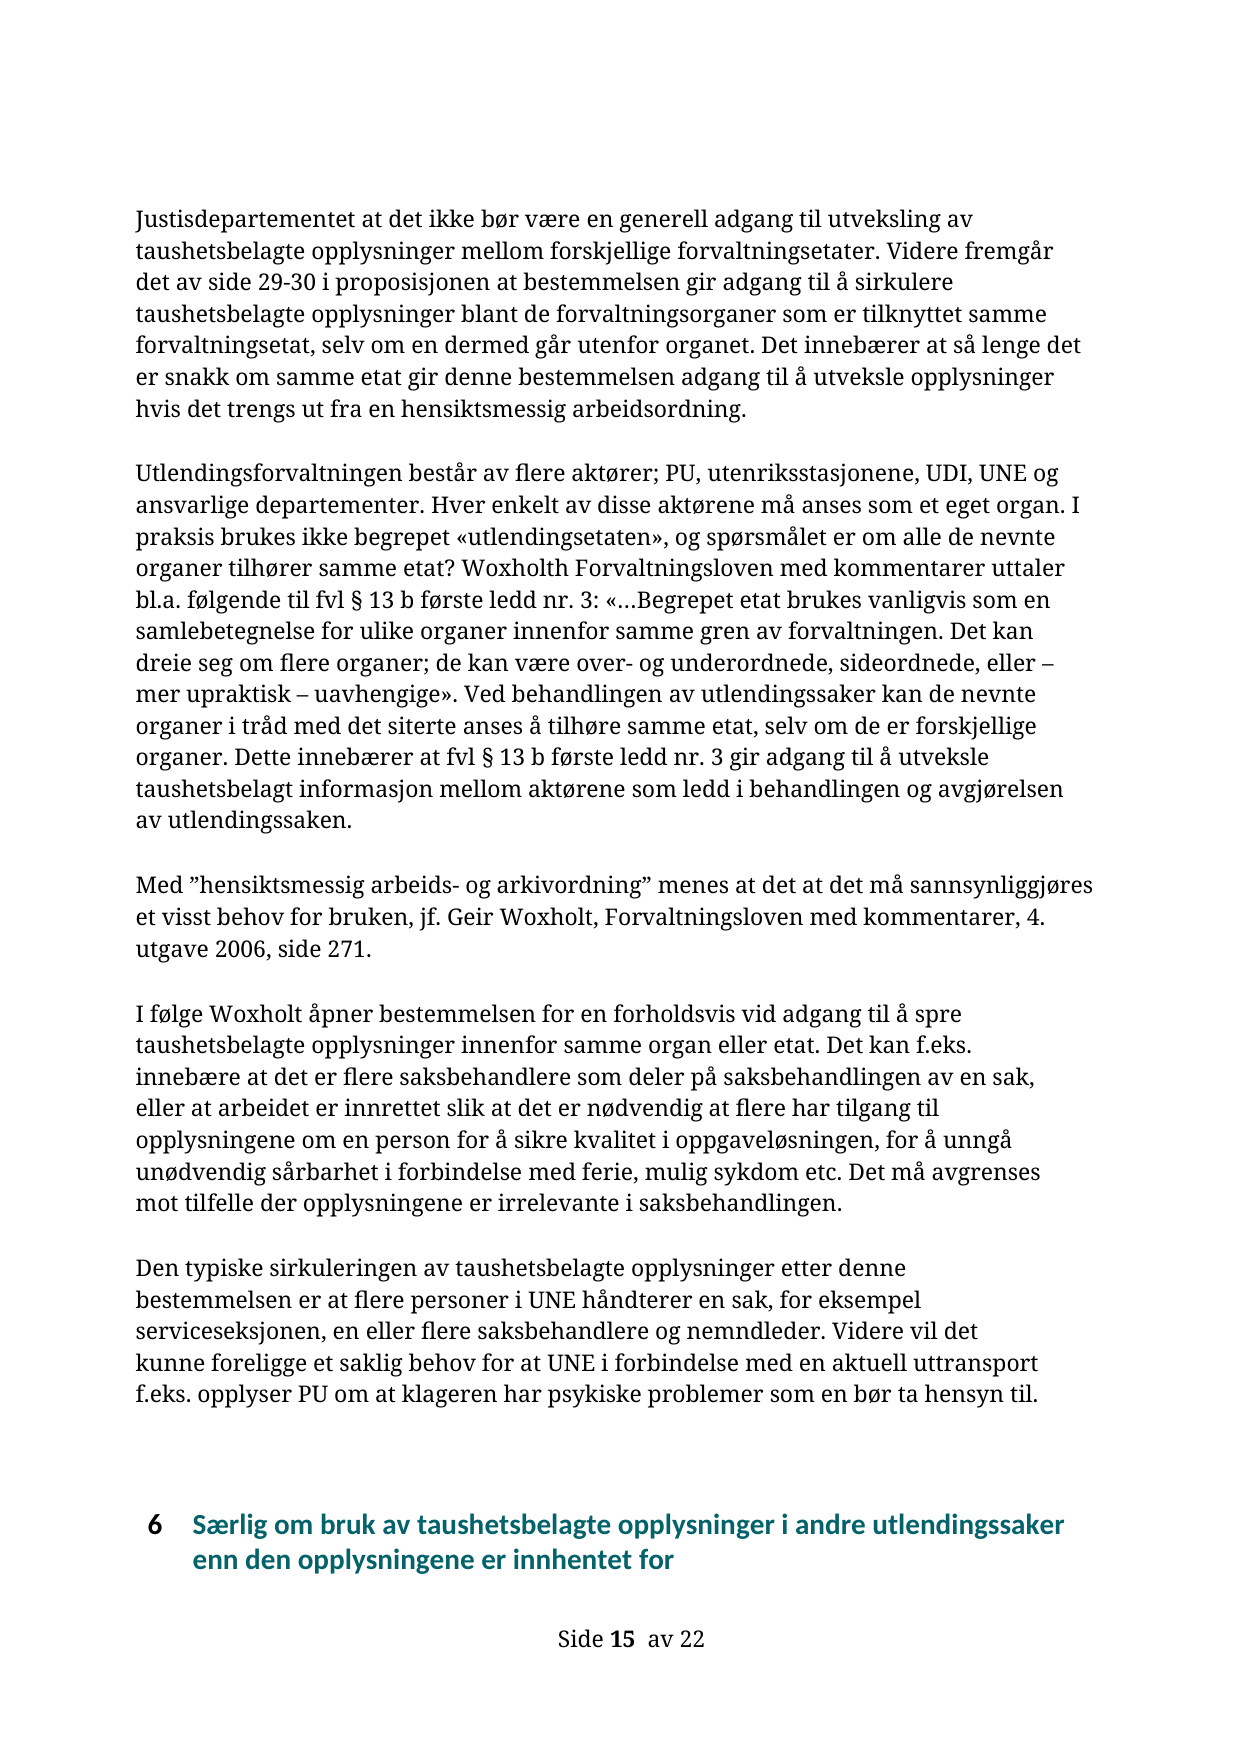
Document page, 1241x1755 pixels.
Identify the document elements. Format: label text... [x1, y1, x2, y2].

text Med ”hensiktsmessig arbeids- og arkivordning” menes at det at det må sannsynliggjøres et visst behov for bruken, jf. Geir Woxholt, Forvaltningsloven med kommentarer, 4. utgave 2006, side 271. [135, 869, 1094, 964]
text I følge Woxholt åpner bestemmelsen for en forholdsvis vid adgang til å spre taushetsbelagte opplysninger innenfor samme organ eller etat. Det kan f.eks. innebære at det er flere saksbehandlere som deler på saksbehandlingen av en sak, eller at arbeidet er innrettet slik at det er nødvendig at flere har tilgang til opplysningene om en person for å sikre kvalitet i oppgaveløsningen, for å unngå unødvendig sårbarhet i forbindelse med ferie, mulig sykdom etc. Det må avgrenses mot tilfelle der opplysningene er irrelevante i saksbehandlingen. [135, 998, 1068, 1218]
text Utlendingsforvaltningen består av flere aktører; PU, utenriksstasjonene, UDI, UNE og ansvarlige departementer. Hver enkelt av disse aktørene må anses som et eget organ. I praksis brukes ikke begrepet «utlendingsetaten», og spørsmålet er om alle de nevnte organer tilhører samme etat? Woxholth Forvaltningsloven med kommentarer uttaler bl.a. følgende til fvl § 13 b første ledd nr. 3: «…Begrepet etat brukes vanligvis som en samlebetegnelse for ulike organer innenfor samme gren av forvaltningen. Det kan dreie seg om flere organer; de kan være over- og underordnede, sideordnede, eller – mer upraktisk – uavhengige». Ved behandlingen av utlendingssaker kan de nevnte organer i tråd med det siterte anses å tilhøre samme etat, selv om de er forskjellige organer. Dette innebærer at fvl § 13 b første ledd nr. 3 gir adgang til å utveksle taushetsbelagt informasjon mellom aktørene som ledd i behandlingen og avgjørelsen av utlendingssaken. [135, 457, 1085, 836]
list Særlig om bruk av taushetsbelagte opplysninger i andre utlendingssaker enn den opplysningene er innhentet for [147, 1506, 1066, 1577]
text Justisdepartementet at det ikke bør være en generell adgang til utveksling av taushetsbelagte opplysninger mellom forskjellige forvaltningsetater. Videre fremgår det av side 29-30 i proposisjonen at bestemmelsen gir adgang til å sirkulere taushetsbelagte opplysninger blant de forvaltningsorganer som er tilknyttet samme forvaltningsetat, selv om en dermed går utenfor organet. Det innebærer at så lenge det er snakk om samme etat gir denne bestemmelsen adgang til å utveksle opplysninger hvis det trengs ut fra en hensiktsmessig arbeidsordning. [135, 203, 1093, 424]
text Den typiske sirkuleringen av taushetsbelagte opplysninger etter denne bestemmelsen er at flere personer i UNE håndterer en sak, for eksempel serviceseksjonen, en eller flere saksbehandlere og nemndleder. Videre vil det kunne foreligge et saklig behov for at UNE i forbindelse med en aktuell uttransport f.eks. opplyser PU om at klageren har psykiske problemer som en bør ta hensyn til. [135, 1252, 1048, 1409]
